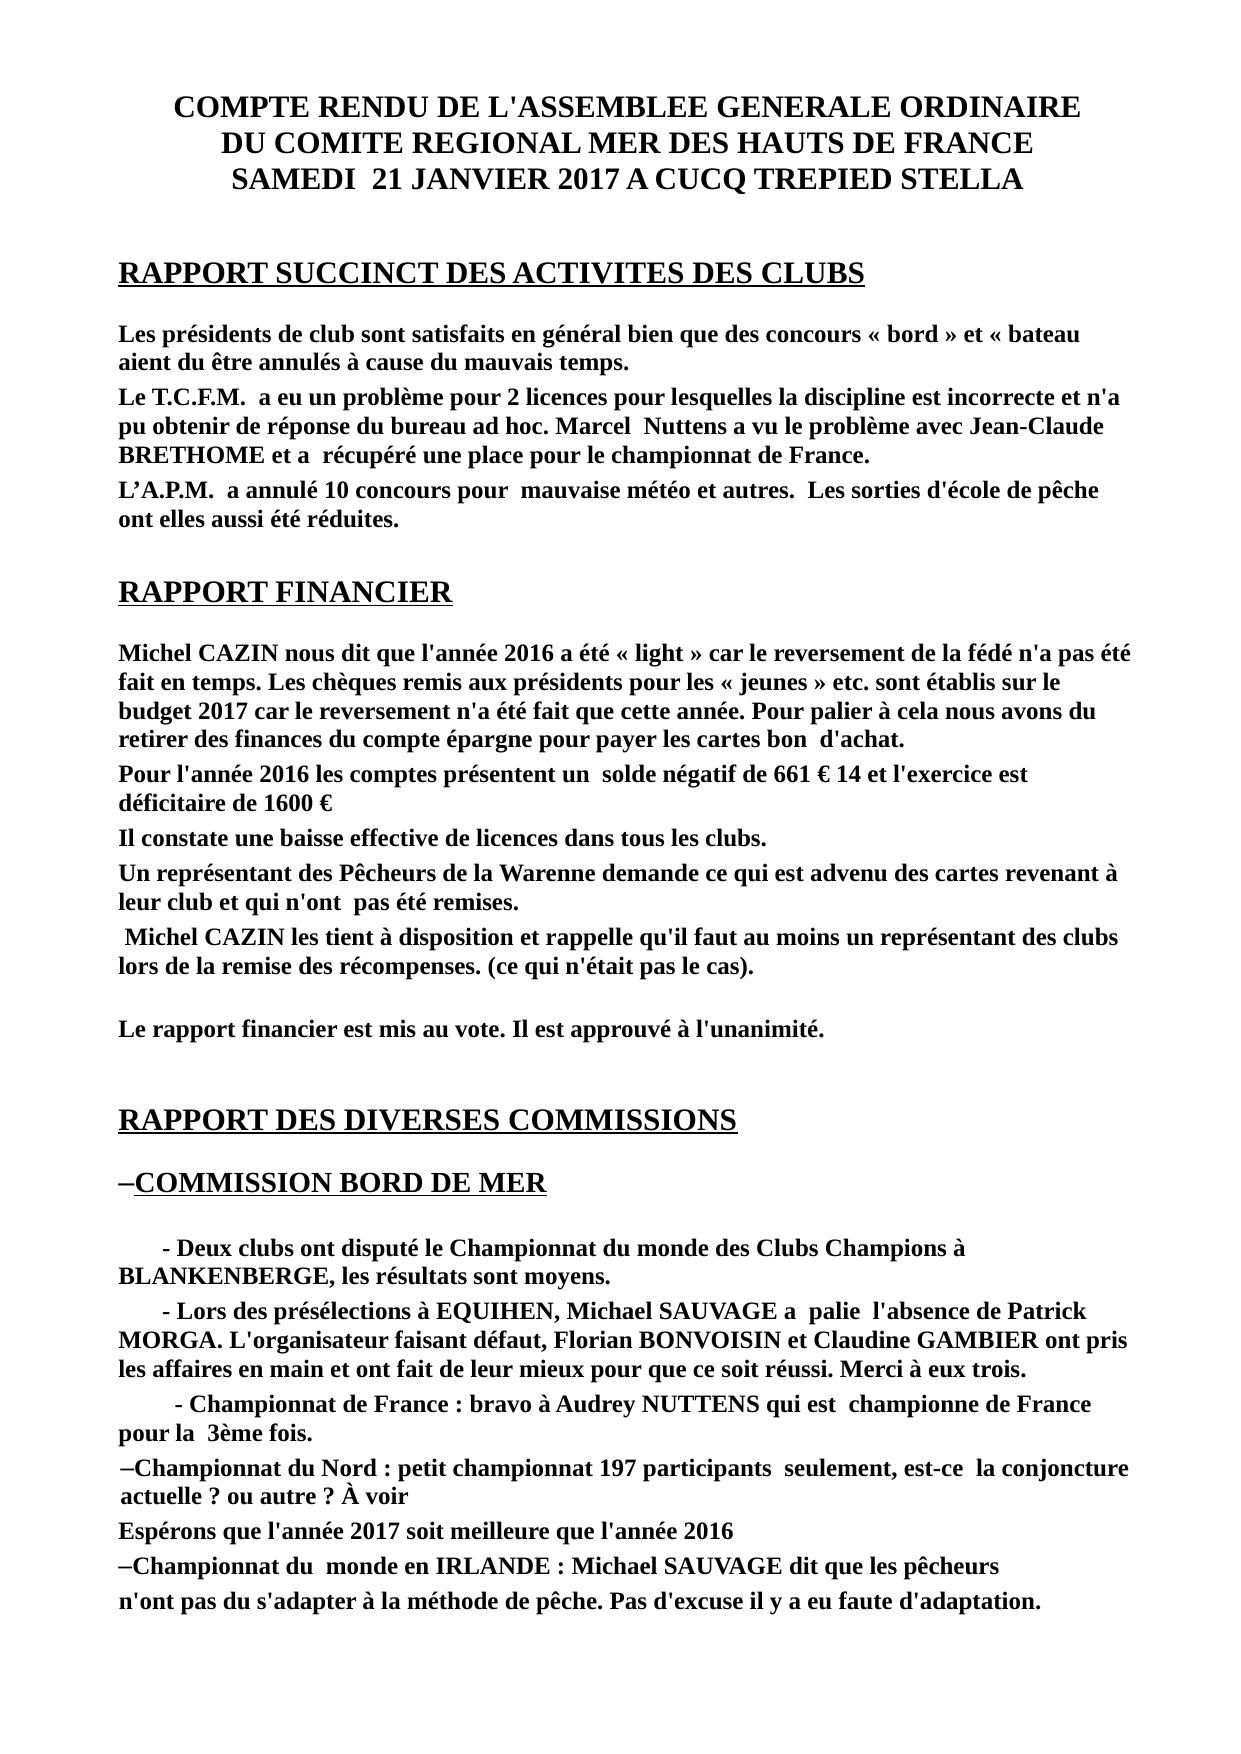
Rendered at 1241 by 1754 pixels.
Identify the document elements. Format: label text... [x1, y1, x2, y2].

text DU COMITE REGIONAL MER DES HAUTS DE FRANCE [118, 124, 1137, 161]
text - Championnat de France : bravo à Audrey NUTTENS qui est championne de France pour la 3ème fois. [118, 1389, 1137, 1446]
list Championnat du Nord : petit championnat 197 participants seulement, est-ce la conjoncture actuelle ? ou autre ? À voir [120, 1453, 1137, 1510]
text L’A.P.M. a annulé 10 concours pour mauvaise météo et autres. Les sorties d'école de pêche ont elles aussi été réduites. [118, 475, 1137, 532]
text n'ont pas du s'adapter à la méthode de pêche. Pas d'excuse il y a eu faute d'adaptation. [112, 1586, 1137, 1615]
text RAPPORT FINANCIER [118, 574, 1137, 609]
text Il constate une baisse effective de licences dans tous les clubs. [118, 823, 1137, 852]
text - Deux clubs ont disputé le Championnat du monde des Clubs Champions à BLANKENBERGE, les résultats sont moyens. [118, 1233, 1137, 1290]
text Michel CAZIN nous dit que l'année 2016 a été « light » car le reversement de la fédé n'a pas été fait en temps. Les chèques remis aux présidents pour les « jeunes » etc. sont établis sur le budget 2017 car le reversement n'a été fait que cette année. Pour palier à cela nous avons du retirer des finances du compte épargne pour payer les cartes bon d'achat. [118, 638, 1137, 753]
text Pour l'année 2016 les comptes présentent un solde négatif de 661 € 14 et l'exercice est déficitaire de 1600 € [118, 759, 1137, 817]
text Les présidents de club sont satisfaits en général bien que des concours « bord » et « bateau aient du être annulés à cause du mauvais temps. [118, 319, 1137, 376]
text - Lors des présélections à EQUIHEN, Michael SAUVAGE a palie l'absence de Patrick MORGA. L'organisateur faisant défaut, Florian BONVOISIN et Claudine GAMBIER ont pris les affaires en main et ont fait de leur mieux pour que ce soit réussi. Merci à eux trois. [118, 1296, 1137, 1383]
list Championnat du monde en IRLANDE : Michael SAUVAGE dit que les pêcheurs [118, 1551, 1137, 1580]
text COMPTE RENDU DE L'ASSEMBLEE GENERALE ORDINAIRE [118, 89, 1137, 124]
text Espérons que l'année 2017 soit meilleure que l'année 2016 [118, 1516, 1137, 1545]
list COMMISSION BORD DE MER [118, 1166, 1137, 1199]
text RAPPORT SUCCINCT DES ACTIVITES DES CLUBS [118, 254, 1137, 290]
text Le rapport financier est mis au vote. Il est approuvé à l'unanimité. [118, 1014, 1137, 1043]
text Michel CAZIN les tient à disposition et rappelle qu'il faut au moins un représentant des clubs lors de la remise des récompenses. (ce qui n'était pas le cas). [118, 922, 1137, 979]
text RAPPORT DES DIVERSES COMMISSIONS [118, 1101, 1137, 1137]
text SAMEDI 21 JANVIER 2017 A CUCQ TREPIED STELLA [118, 161, 1137, 196]
text Un représentant des Pêcheurs de la Warenne demande ce qui est advenu des cartes revenant à leur club et qui n'ont pas été remises. [118, 858, 1137, 916]
text Le T.C.F.M. a eu un problème pour 2 licences pour lesquelles la discipline est incorrecte et n'a pu obtenir de réponse du bureau ad hoc. Marcel Nuttens a vu le problème avec Jean-Claude BRETHOME et a récupéré une place pour le championnat de France. [118, 382, 1137, 469]
